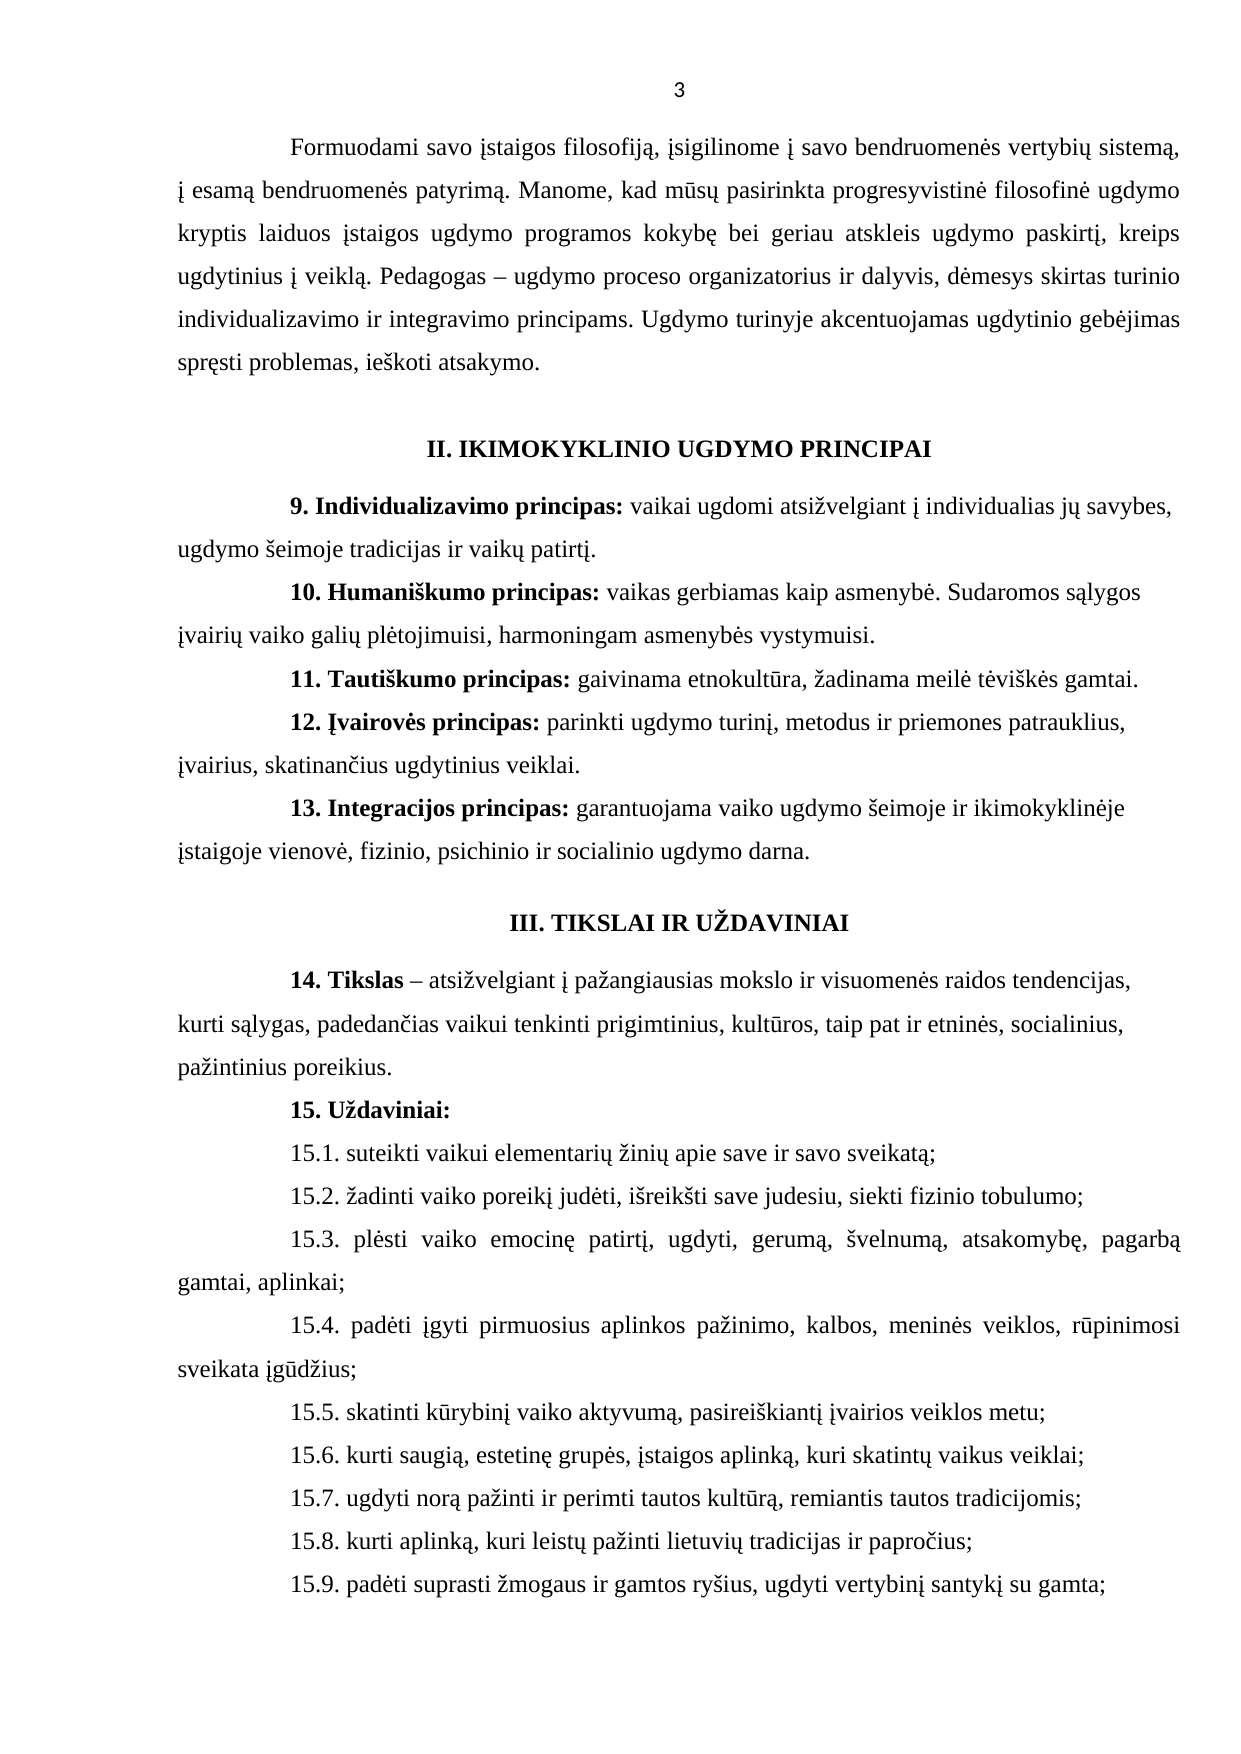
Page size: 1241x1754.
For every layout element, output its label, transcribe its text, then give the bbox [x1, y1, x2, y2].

text III. TIKSLAI IR UŽDAVINIAI [177, 908, 1181, 937]
text 15.3. plėsti vaiko emocinę patirtį, ugdyti, gerumą, švelnumą, atsakomybę, pagarbą gamtai, aplinkai; [177, 1224, 1181, 1296]
text 15. Uždaviniai: [177, 1095, 1181, 1124]
text 15.1. suteikti vaikui elementarių žinių apie save ir savo sveikatą; [177, 1138, 1181, 1167]
text 12. Įvairovės principas: parinkti ugdymo turinį, metodus ir priemones patrauklius, įvairius, skatinančius ugdytinius veiklai. [177, 707, 1181, 779]
text 10. Humaniškumo principas: vaikas gerbiamas kaip asmenybė. Sudaromos sąlygos įvairių vaiko galių plėtojimuisi, harmoningam asmenybės vystymuisi. [177, 577, 1181, 649]
text 9. Individualizavimo principas: vaikai ugdomi atsižvelgiant į individualias jų savybes, ugdymo šeimoje tradicijas ir vaikų patirtį. [177, 491, 1181, 563]
text 15.2. žadinti vaiko poreikį judėti, išreikšti save judesiu, siekti fizinio tobulumo; [177, 1181, 1181, 1210]
text 13. Integracijos principas: garantuojama vaiko ugdymo šeimoje ir ikimokyklinėje įstaigoje vienovė, fizinio, psichinio ir socialinio ugdymo darna. [177, 793, 1181, 865]
text Formuodami savo įstaigos filosofiją, įsigilinome į savo bendruomenės vertybių sistemą, į esamą bendruomenės patyrimą. Manome, kad mūsų pasirinkta progresyvistinė filosofinė ugdymo kryptis laiduos įstaigos ugdymo programos kokybę bei geriau atskleis ugdymo paskirtį, kreips ugdytinius į veiklą. Pedagogas – ugdymo proceso organizatorius ir dalyvis, dėmesys skirtas turinio individualizavimo ir integravimo principams. Ugdymo turinyje akcentuojamas ugdytinio gebėjimas spręsti problemas, ieškoti atsakymo. [177, 132, 1181, 376]
text 15.5. skatinti kūrybinį vaiko aktyvumą, pasireiškiantį įvairios veiklos metu; [177, 1397, 1181, 1426]
text 11. Tautiškumo principas: gaivinama etnokultūra, žadinama meilė tėviškės gamtai. [177, 664, 1181, 692]
text II. IKIMOKYKLINIO UGDYMO PRINCIPAI [177, 434, 1181, 462]
text 14. Tikslas – atsižvelgiant į pažangiausias mokslo ir visuomenės raidos tendencijas, kurti sąlygas, padedančias vaikui tenkinti prigimtinius, kultūros, taip pat ir etninės, socialinius, pažintinius poreikius. [177, 966, 1181, 1081]
text 15.4. padėti įgyti pirmuosius aplinkos pažinimo, kalbos, meninės veiklos, rūpinimosi sveikata įgūdžius; [177, 1311, 1181, 1382]
text 15.7. ugdyti norą pažinti ir perimti tautos kultūrą, remiantis tautos tradicijomis; [177, 1483, 1181, 1512]
text 15.8. kurti aplinką, kuri leistų pažinti lietuvių tradicijas ir papročius; [177, 1526, 1181, 1555]
text 15.9. padėti suprasti žmogaus ir gamtos ryšius, ugdyti vertybinį santykį su gamta; [177, 1569, 1181, 1598]
text 15.6. kurti saugią, estetinę grupės, įstaigos aplinką, kuri skatintų vaikus veiklai; [177, 1440, 1181, 1469]
